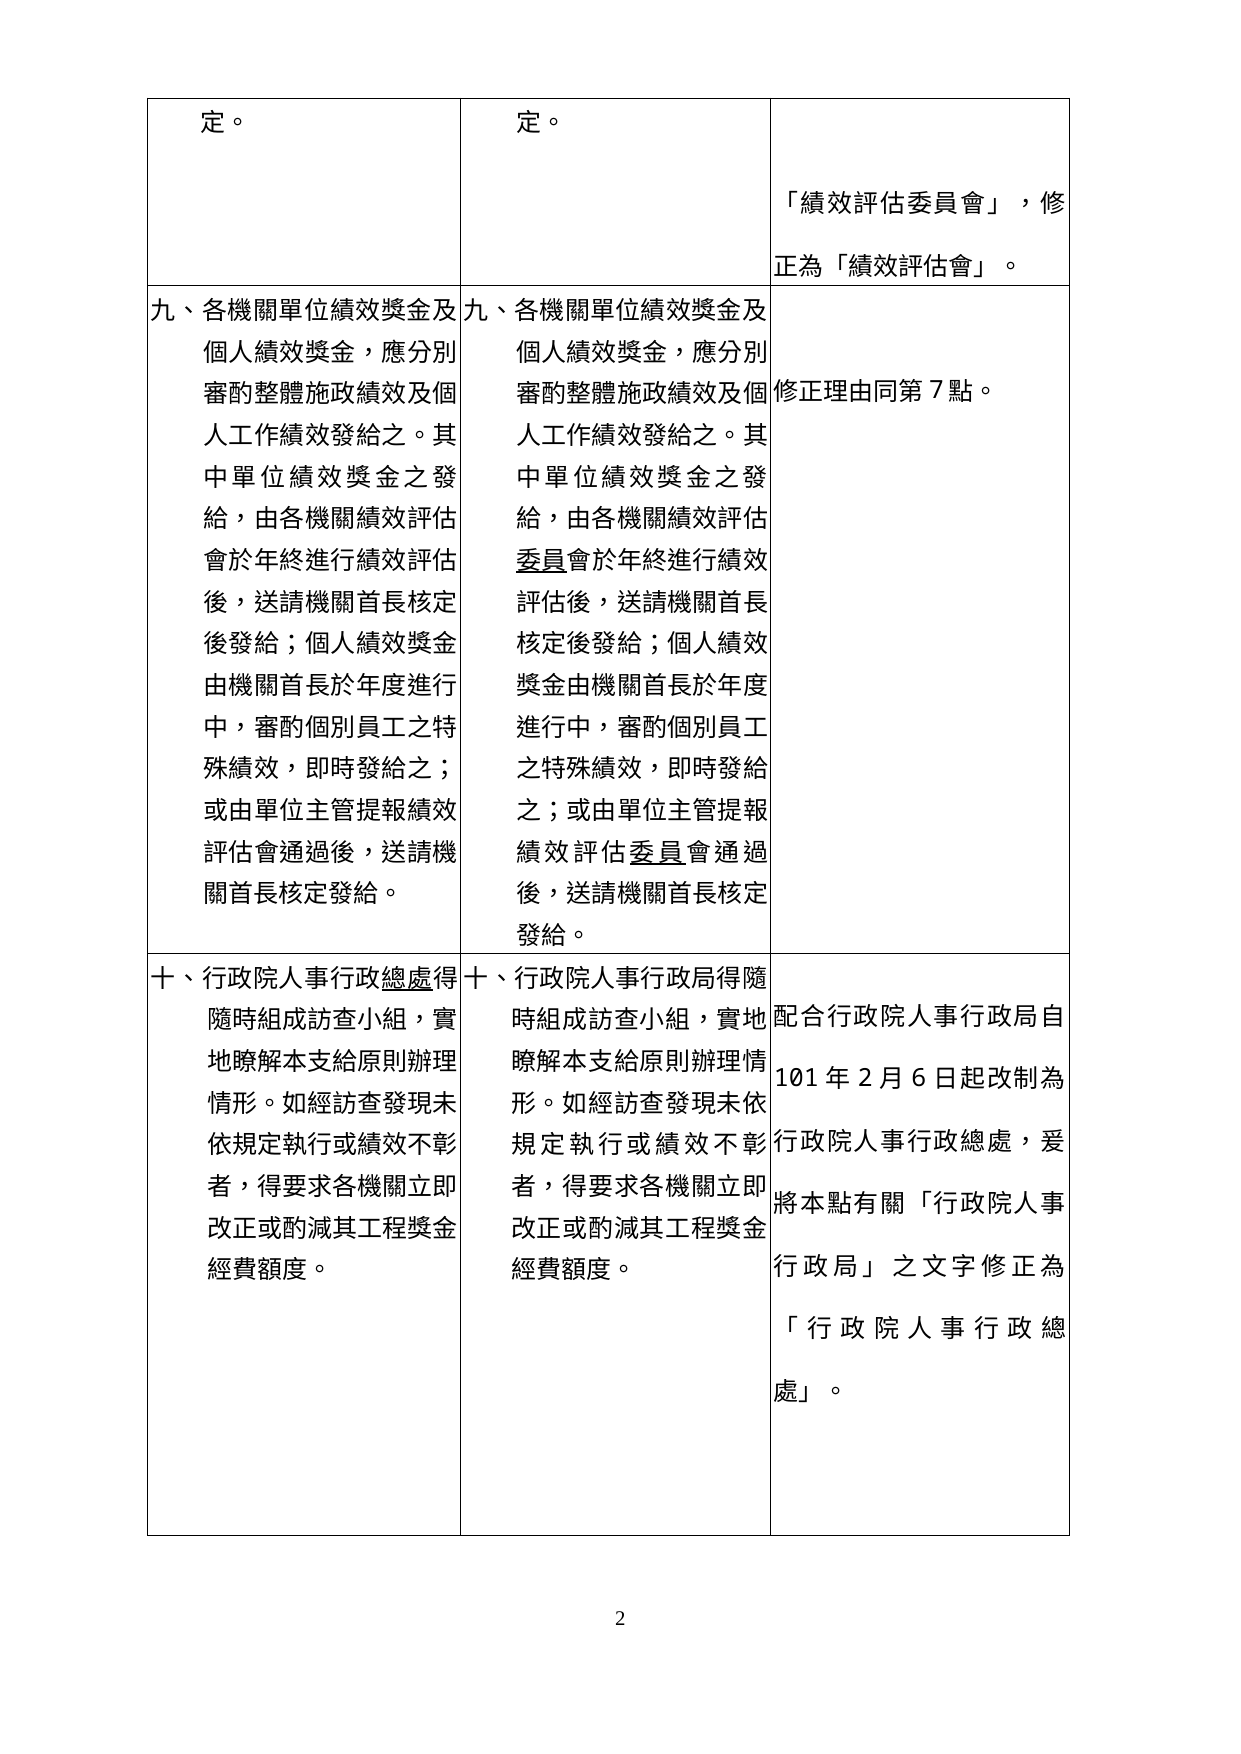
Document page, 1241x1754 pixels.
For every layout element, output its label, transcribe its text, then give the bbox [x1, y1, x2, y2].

table_cell 定。 [148, 99, 460, 285]
table_cell 配合行政院人事行政局自101年2月6日起改制為行政院人事行政總處，爰將本點有關「行政院人事行政局」之文字修正為「行政院人事行政總處」。 [771, 954, 1069, 1535]
table_cell 十、行政院人事行政局得隨時組成訪查小組，實地瞭解本支給原則辦理情形。如經訪查發現未依規定執行或績效不彰者，得要求各機關立即改正或酌減其工程獎金經費額度。 [461, 954, 770, 1535]
table_cell 修正理由同第7點。 [771, 286, 1069, 953]
table_cell 「績效評估委員會」，修正為「績效評估會」。 [771, 99, 1069, 285]
table_cell 十、行政院人事行政總處得隨時組成訪查小組，實地瞭解本支給原則辦理情形。如經訪查發現未依規定執行或績效不彰者，得要求各機關立即改正或酌減其工程獎金經費額度。 [148, 954, 460, 1535]
table_cell 定。 [461, 99, 770, 285]
table_cell 九、各機關單位績效獎金及個人績效獎金，應分別審酌整體施政績效及個人工作績效發給之。其中單位績效獎金之發給，由各機關績效評估會於年終進行績效評估後，送請機關首長核定後發給；個人績效獎金由機關首長於年度進行中，審酌個別員工之特殊績效，即時發給之；或由單位主管提報績效評估會通過後，送請機關首長核定發給。 [148, 286, 460, 953]
table_cell 九、各機關單位績效獎金及個人績效獎金，應分別審酌整體施政績效及個人工作績效發給之。其中單位績效獎金之發給，由各機關績效評估委員會於年終進行績效評估後，送請機關首長核定後發給；個人績效獎金由機關首長於年度進行中，審酌個別員工之特殊績效，即時發給之；或由單位主管提報績效評估委員會通過後，送請機關首長核定發給。 [461, 286, 770, 953]
